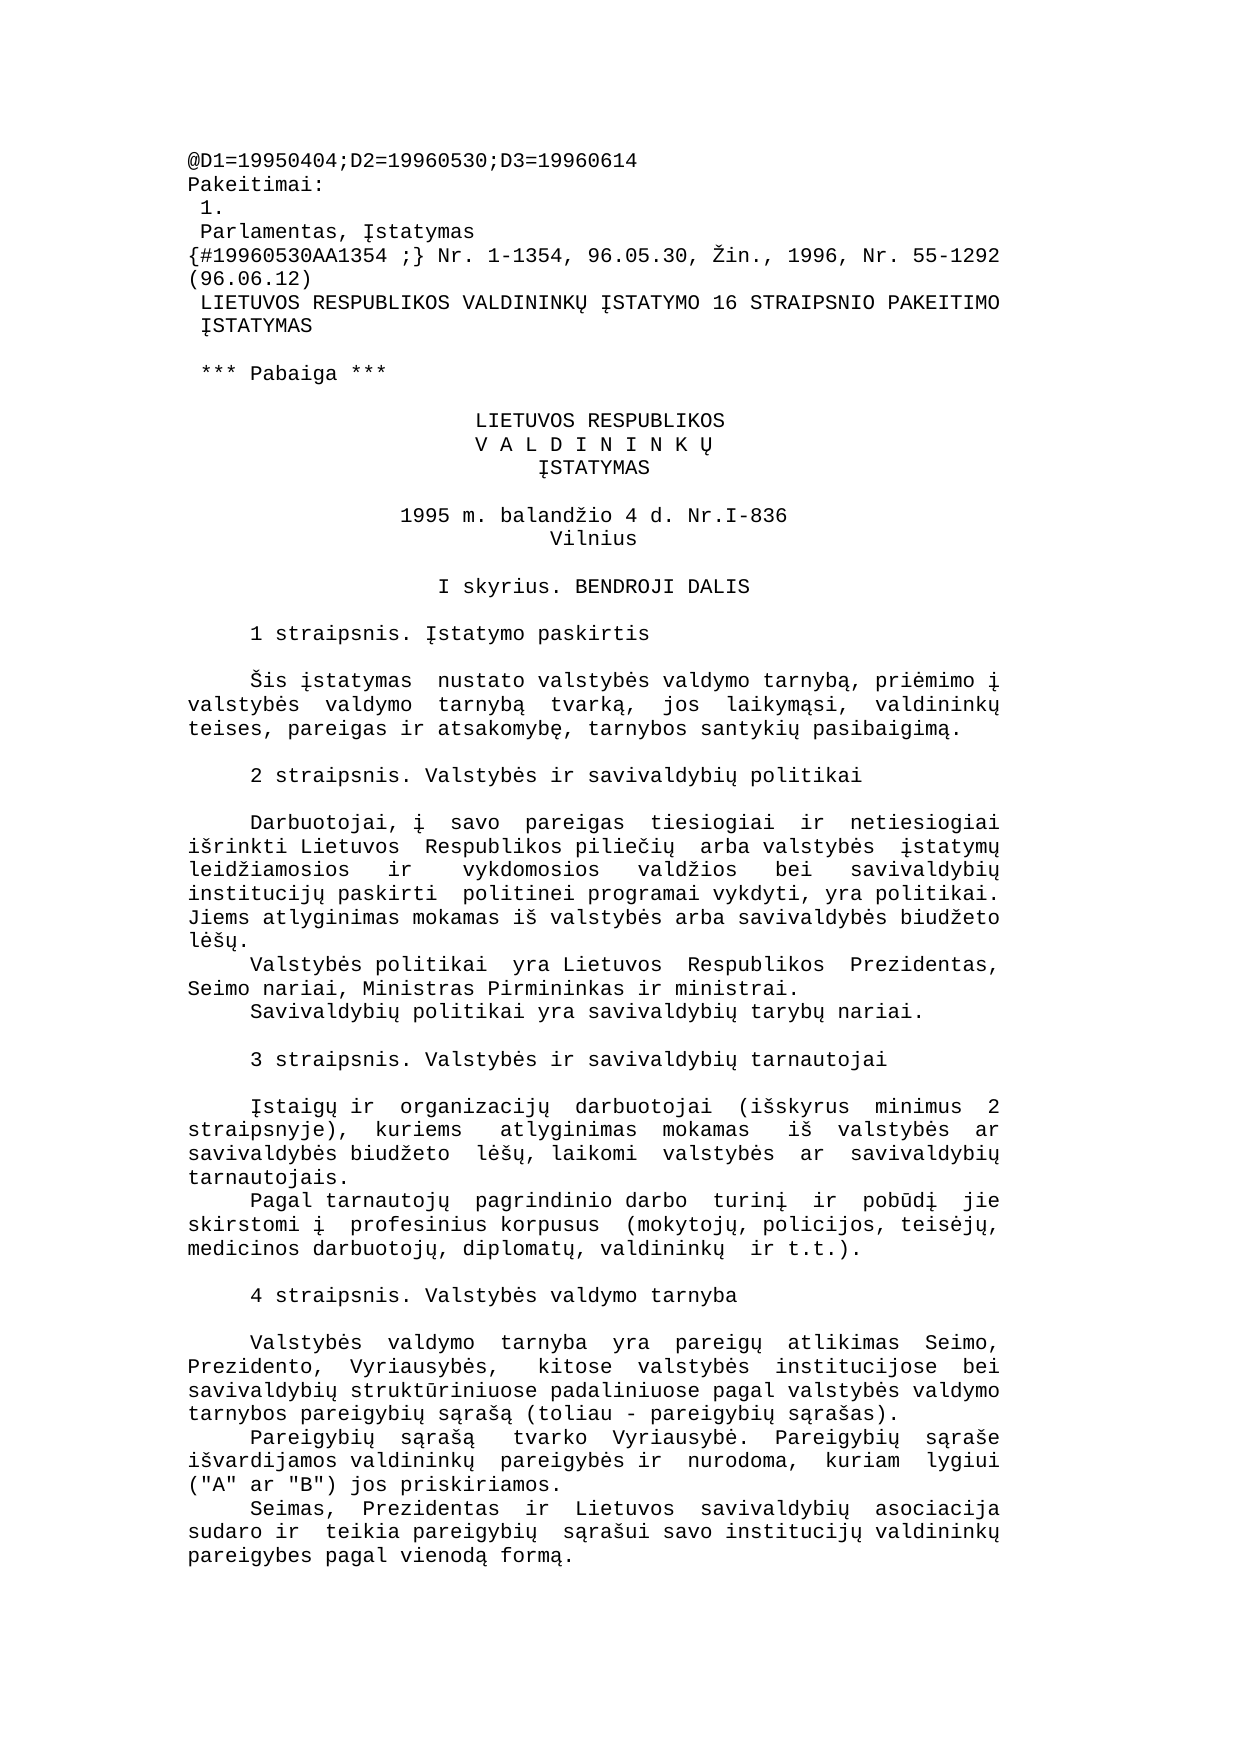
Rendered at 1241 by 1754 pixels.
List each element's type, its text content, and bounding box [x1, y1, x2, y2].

text sudaro ir teikia pareigybių sąrašui savo institucijų valdininkų [187, 1521, 1053, 1545]
text teises, pareigas ir atsakomybę, tarnybos santykių pasibaigimą. [187, 717, 1053, 741]
text Savivaldybių politikai yra savivaldybių tarybų nariai. [187, 1001, 1053, 1025]
text Šis įstatymas nustato valstybės valdymo tarnybą, priėmimo į [187, 670, 1053, 694]
text ("A" ar "B") jos priskiriamos. [187, 1474, 1053, 1498]
text Pakeitimai: [187, 174, 1053, 197]
text išvardijamos valdininkų pareigybės ir nurodoma, kuriam lygiui [187, 1451, 1053, 1474]
text 1. [187, 197, 1053, 221]
text Vilnius [187, 528, 1053, 552]
text Valstybės politikai yra Lietuvos Respublikos Prezidentas, [187, 954, 1053, 978]
text Pagal tarnautojų pagrindinio darbo turinį ir pobūdį jie [187, 1190, 1053, 1214]
text išrinkti Lietuvos Respublikos piliečių arba valstybės įstatymų [187, 836, 1053, 859]
text LIETUVOS RESPUBLIKOS [187, 410, 1053, 434]
text ĮSTATYMAS [187, 457, 1053, 481]
text tarnybos pareigybių sąrašą (toliau - pareigybių sąrašas). [187, 1403, 1053, 1427]
text Įstaigų ir organizacijų darbuotojai (išskyrus minimus 2 [187, 1096, 1053, 1119]
text @D1=19950404;D2=19960530;D3=19960614 [187, 150, 1053, 174]
text 2 straipsnis. Valstybės ir savivaldybių politikai [187, 765, 1053, 788]
text Parlamentas, Įstatymas [187, 221, 1053, 244]
text institucijų paskirti politinei programai vykdyti, yra politikai. [187, 883, 1053, 907]
text Seimo nariai, Ministras Pirmininkas ir ministrai. [187, 978, 1053, 1001]
text savivaldybės biudžeto lėšų, laikomi valstybės ar savivaldybių [187, 1143, 1053, 1167]
text 1 straipsnis. Įstatymo paskirtis [187, 623, 1053, 647]
text valstybės valdymo tarnybą tvarką, jos laikymąsi, valdininkų [187, 694, 1053, 717]
text 4 straipsnis. Valstybės valdymo tarnyba [187, 1285, 1053, 1309]
text V A L D I N I N K Ų [187, 434, 1053, 457]
text Darbuotojai, į savo pareigas tiesiogiai ir netiesiogiai [187, 812, 1053, 836]
text Seimas, Prezidentas ir Lietuvos savivaldybių asociacija [187, 1498, 1053, 1521]
text 3 straipsnis. Valstybės ir savivaldybių tarnautojai [187, 1048, 1053, 1072]
text leidžiamosios ir vykdomosios valdžios bei savivaldybių [187, 859, 1053, 883]
text Prezidento, Vyriausybės, kitose valstybės institucijose bei [187, 1356, 1053, 1379]
text skirstomi į profesinius korpusus (mokytojų, policijos, teisėjų, [187, 1214, 1053, 1238]
text *** Pabaiga *** [187, 363, 1053, 386]
text straipsnyje), kuriems atlyginimas mokamas iš valstybės ar [187, 1119, 1053, 1143]
text ĮSTATYMAS [187, 316, 1053, 339]
text Valstybės valdymo tarnyba yra pareigų atlikimas Seimo, [187, 1332, 1053, 1356]
text {#19960530AA1354 ;} Nr. 1-1354, 96.05.30, Žin., 1996, Nr. 55-1292 (96.06.12) [187, 244, 1053, 292]
text tarnautojais. [187, 1167, 1053, 1190]
text 1995 m. balandžio 4 d. Nr.I-836 [187, 505, 1053, 528]
text pareigybes pagal vienodą formą. [187, 1545, 1053, 1569]
text Pareigybių sąrašą tvarko Vyriausybė. Pareigybių sąraše [187, 1427, 1053, 1451]
text savivaldybių struktūriniuose padaliniuose pagal valstybės valdymo [187, 1379, 1053, 1403]
text I skyrius. BENDROJI DALIS [187, 576, 1053, 599]
text medicinos darbuotojų, diplomatų, valdininkų ir t.t.). [187, 1238, 1053, 1261]
text LIETUVOS RESPUBLIKOS VALDININKŲ ĮSTATYMO 16 STRAIPSNIO PAKEITIMO [187, 292, 1053, 316]
text lėšų. [187, 930, 1053, 954]
text Jiems atlyginimas mokamas iš valstybės arba savivaldybės biudžeto [187, 907, 1053, 930]
